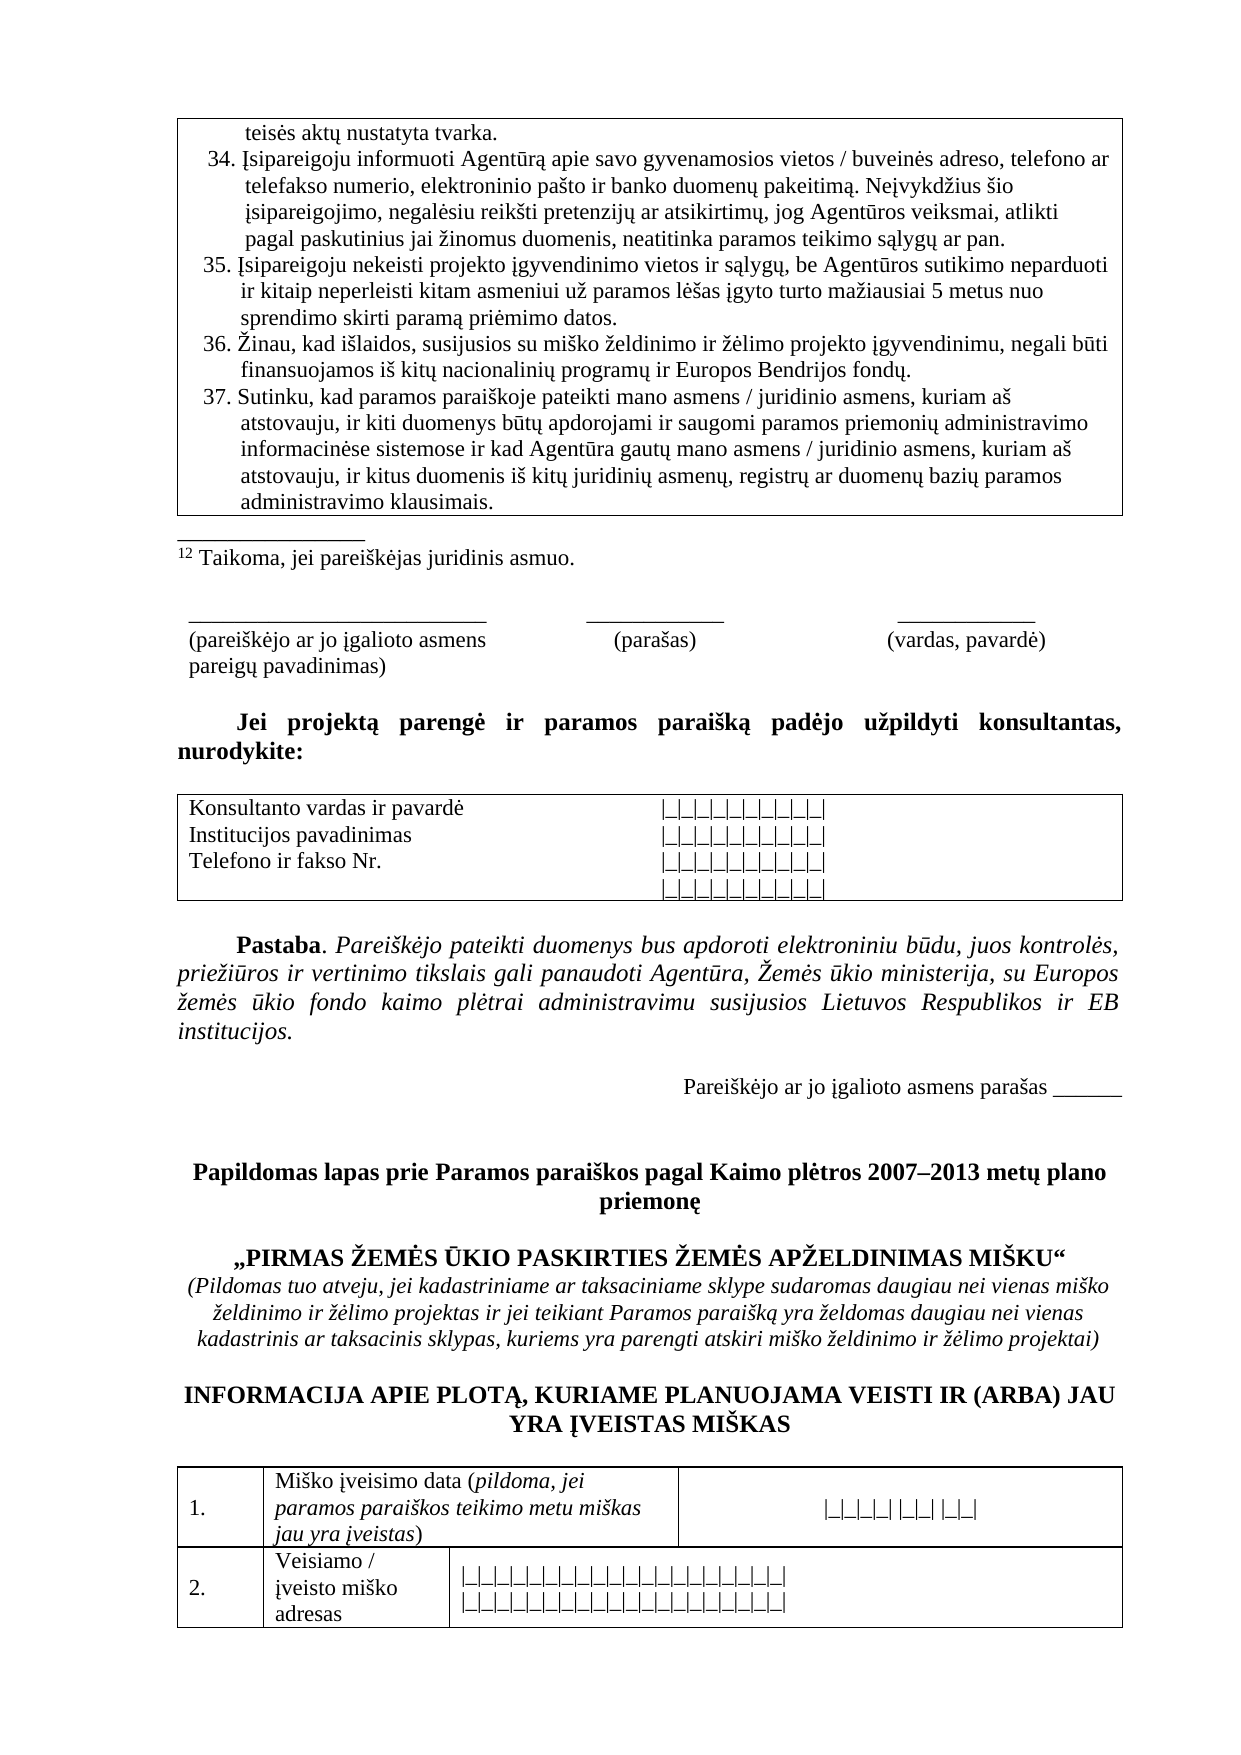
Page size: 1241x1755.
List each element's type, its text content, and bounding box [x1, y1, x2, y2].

table_header ____________ (vardas, pavardė) [811, 599, 1122, 678]
table_header Miško įveisimo data (pildoma, jei paramos paraiškos teikimo metu miškas jau yra įveistas) [264, 1468, 678, 1546]
text Jei projektą parengė ir paramos paraišką padėjo užpildyti konsultantas, nurodykite: [177, 707, 1122, 765]
table_cell |_|_|_|_|_|_|_|_|_|_| |_|_|_|_|_|_|_|_|_|_| [650, 847, 1122, 900]
text Pareiškėjo ar jo įgalioto asmens parašas ______ [177, 1073, 1122, 1100]
table_header __________________________ (pareiškėjo ar jo įgalioto asmens pareigų pavadinimas) [177, 599, 499, 678]
table_header Konsultanto vardas ir pavardė [178, 795, 649, 821]
table_header |_|_|_|_| |_|_| |_|_| [679, 1468, 1122, 1546]
table_header 1. [178, 1468, 263, 1546]
text „PIRMAS ŽEMĖS ŪKIO PASKIRTIES ŽEMĖS APŽELDINIMAS MIŠKU“ [177, 1243, 1122, 1272]
table_cell Telefono ir fakso Nr. [178, 847, 649, 900]
text _______________ [177, 516, 1122, 544]
text 12 Taikoma, jei pareiškėjas juridinis asmuo. [177, 544, 1122, 571]
text INFORMACIJA APIE plotą, kuriame planuojama VEISTI ir (arba) JAU YRA įveistas miškas [177, 1380, 1122, 1438]
table_header ____________ (parašas) [500, 599, 811, 678]
text Papildomas lapas prie Paramos paraiškos pagal Kaimo plėtros 2007–2013 metų plano priemonę [177, 1157, 1122, 1215]
text (Pildomas tuo atveju, jei kadastriniame ar taksaciniame sklype sudaromas daugiau nei vienas miško želdinimo ir žėlimo projektas ir jei teikiant Paramos paraišką yra želdomas daugiau nei vienas kadastrinis ar taksacinis sklypas, kuriems yra parengti atskiri miško želdinimo ir žėlimo projektai) [177, 1272, 1122, 1351]
table_cell |_|_|_|_|_|_|_|_|_|_| [650, 821, 1122, 847]
table_cell |_|_|_|_|_|_|_|_|_|_|_|_|_|_|_|_|_|_|_|_| |_|_|_|_|_|_|_|_|_|_|_|_|_|_|_|_|_|_|_|_| [450, 1548, 1122, 1627]
table_cell Institucijos pavadinimas [178, 821, 649, 847]
table_header teisės aktų nustatyta tvarka. 34. Įsipareigoju informuoti Agentūrą apie savo gyvenamosios vietos / buveinės adreso, telefono ar telefakso numerio, elektroninio pašto ir banko duomenų pakeitimą. Neįvykdžius šio įsipareigojimo, negalėsiu reikšti pretenzijų ar atsikirtimų, jog Agentūros veiksmai, atlikti pagal paskutinius jai žinomus duomenis, neatitinka paramos teikimo sąlygų ar pan. 35. Įsipareigoju nekeisti projekto įgyvendinimo vietos ir sąlygų, be Agentūros sutikimo neparduoti ir kitaip neperleisti kitam asmeniui už paramos lėšas įgyto turto mažiausiai 5 metus nuo sprendimo skirti paramą priėmimo datos. 36. Žinau, kad išlaidos, susijusios su miško želdinimo ir žėlimo projekto įgyvendinimu, negali būti finansuojamos iš kitų nacionalinių programų ir Europos Bendrijos fondų. 37. Sutinku, kad paramos paraiškoje pateikti mano asmens / juridinio asmens, kuriam aš atstovauju, ir kiti duomenys būtų apdorojami ir saugomi paramos priemonių administravimo informacinėse sistemose ir kad Agentūra gautų mano asmens / juridinio asmens, kuriam aš atstovauju, ir kitus duomenis iš kitų juridinių asmenų, registrų ar duomenų bazių paramos administravimo klausimais. [178, 119, 1122, 514]
table_cell Veisiamo / įveisto miško adresas [264, 1548, 449, 1627]
text Pastaba. Pareiškėjo pateikti duomenys bus apdoroti elektroniniu būdu, juos kontrolės, priežiūros ir vertinimo tikslais gali panaudoti Agentūra, Žemės ūkio ministerija, su Europos žemės ūkio fondo kaimo plėtrai administravimu susijusios Lietuvos Respublikos ir EB institucijos. [177, 930, 1122, 1045]
table_cell 2. [178, 1548, 263, 1627]
table_header |_|_|_|_|_|_|_|_|_|_| [650, 795, 1122, 821]
